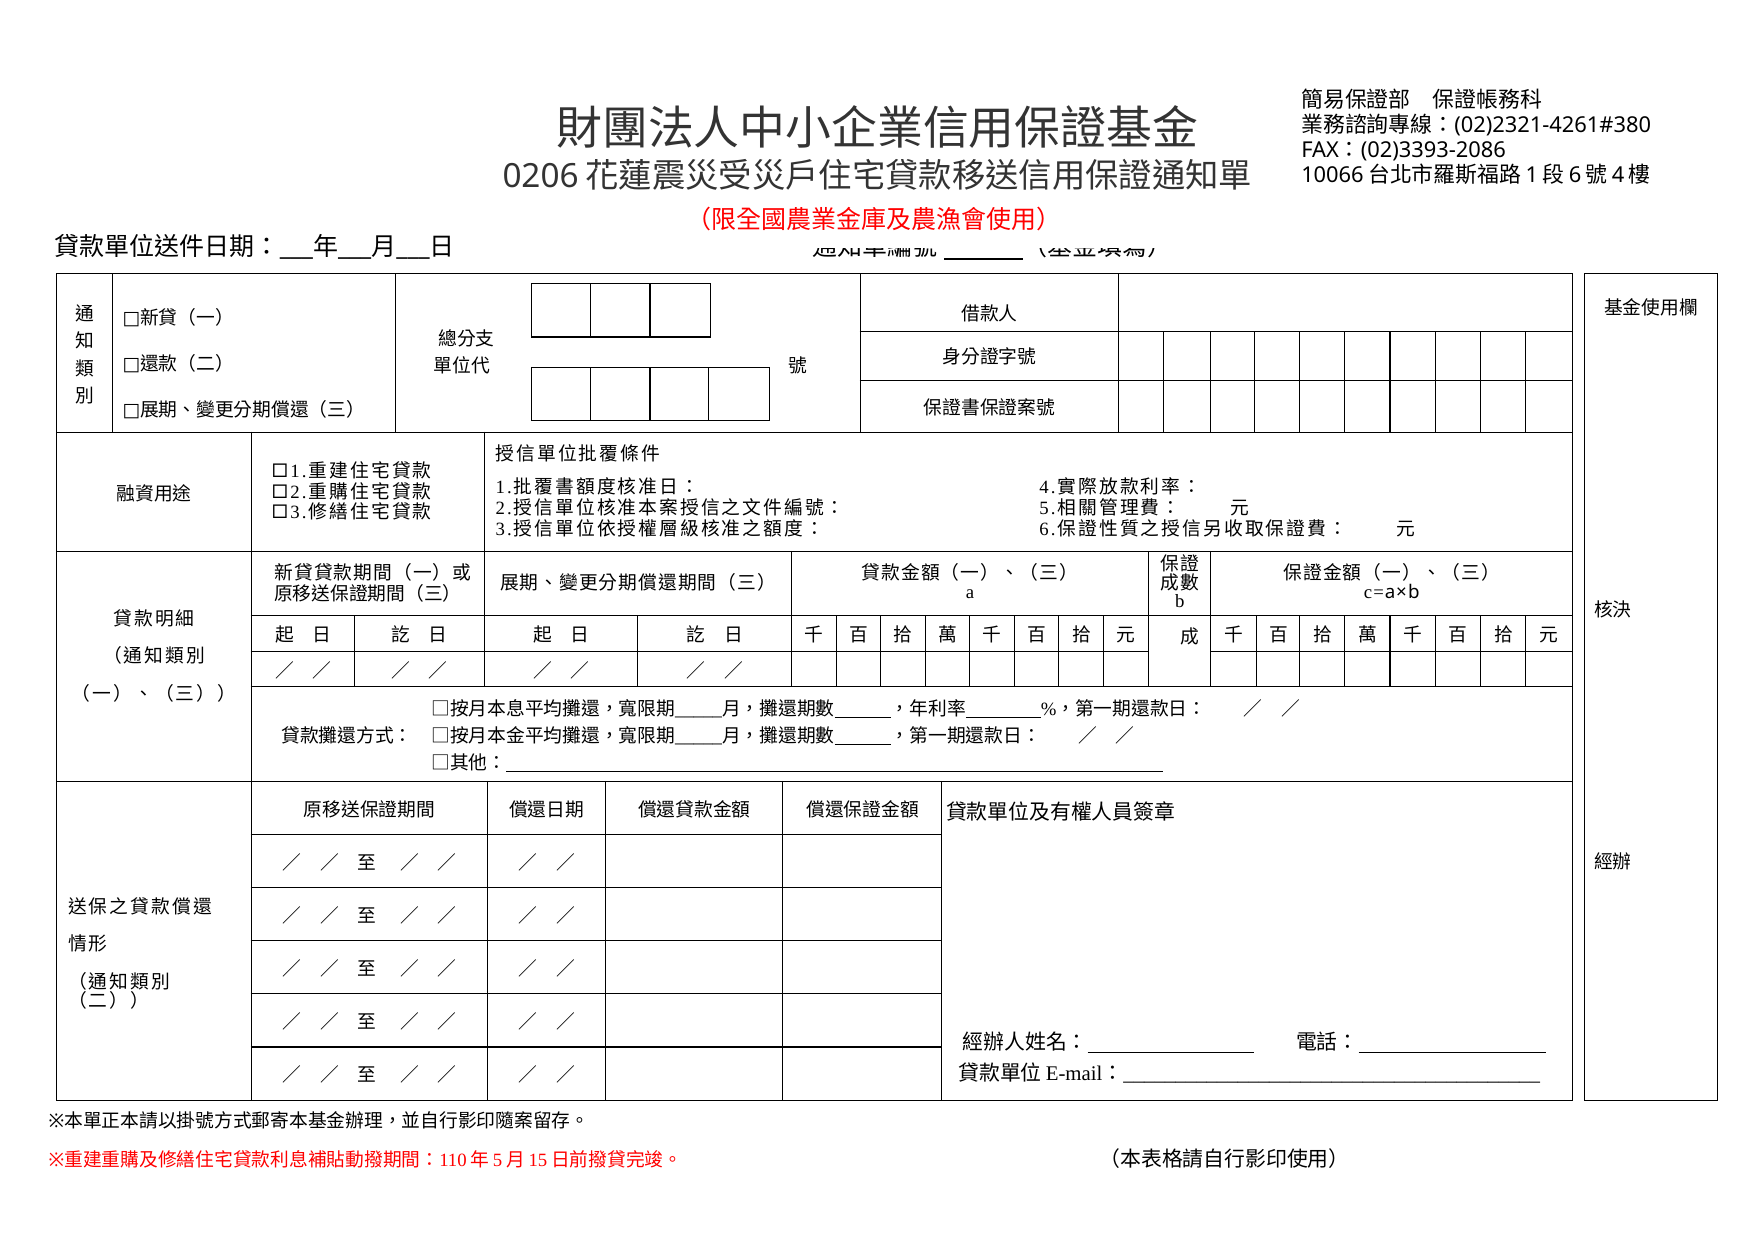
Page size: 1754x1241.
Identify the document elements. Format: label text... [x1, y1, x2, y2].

table_cell 拾 [1059, 616, 1103, 651]
table_cell 保證書保證案號 [861, 381, 1118, 432]
table_cell [1391, 652, 1435, 686]
table_cell [1573, 406, 1584, 432]
table_cell [783, 835, 941, 887]
table_cell [606, 994, 782, 1046]
table_cell 千 [970, 616, 1014, 651]
table_cell 償還保證金額 [783, 782, 941, 834]
table_cell [30, 305, 56, 331]
table_cell [1164, 381, 1210, 432]
table_cell [1257, 652, 1299, 686]
table_cell [30, 406, 56, 432]
table_cell ／ ／ 至 ／ ／ [252, 888, 487, 940]
table_cell [1718, 887, 1754, 940]
table_cell [926, 652, 969, 686]
table_cell 貸款單位及有權人員簽章 經辦人姓名： 電話： 貸款單位E-mail：________________________________________ [942, 782, 1572, 1099]
table_cell 送保之貸款償還 情形 （通知類別（二）） [57, 834, 251, 1099]
table_cell 起 日 [485, 616, 637, 651]
table_cell [783, 888, 941, 940]
table_cell [30, 1046, 56, 1099]
table_cell [1718, 380, 1754, 406]
table_cell 1.重建住宅貸款 2.重購住宅貸款 3.修繕住宅貸款 [252, 433, 484, 551]
table_cell [1526, 332, 1572, 379]
table_cell [1718, 406, 1754, 432]
table_header 通 知 類 別 [57, 274, 112, 432]
table_cell [30, 887, 56, 940]
table_cell [1345, 652, 1389, 686]
table_cell [1718, 465, 1754, 551]
table_cell [1573, 432, 1584, 465]
table_cell 元 [1104, 616, 1148, 651]
table_cell [1573, 331, 1584, 379]
table_cell ／ ／ [485, 652, 637, 686]
table_header 基金使用欄 核決 經辦 [1585, 274, 1717, 1099]
table_cell 千 [792, 616, 836, 651]
table_cell ／ ／ [488, 941, 605, 993]
table_header [651, 284, 710, 336]
table_cell [1345, 381, 1389, 432]
table_cell [1718, 651, 1754, 686]
table_cell [1211, 332, 1254, 379]
table_cell 融資用途 [57, 433, 251, 551]
table_cell [1718, 743, 1754, 781]
table_cell [1481, 332, 1525, 379]
table_cell [1718, 432, 1754, 465]
table_header [1718, 273, 1754, 305]
table_cell [1718, 305, 1754, 331]
table_cell [1391, 381, 1435, 432]
table_header [1119, 274, 1572, 331]
table_cell ／ ／ [252, 652, 354, 686]
table_cell [1526, 381, 1572, 432]
table_cell 保證金額（一）、（三） c=a×b [1211, 552, 1572, 615]
table_cell [881, 652, 925, 686]
table_cell 萬 [926, 616, 969, 651]
table_cell [1573, 743, 1584, 781]
table_cell [783, 1048, 941, 1099]
text 10066台北市羅斯福路1段6號4樓 [1301, 162, 1683, 187]
table_cell 元 [1526, 616, 1572, 651]
text ※本單正本請以掛號方式郵寄本基金辦理，並自行影印隨案留存。 [29, 1101, 1724, 1138]
table_cell [1059, 652, 1103, 686]
table_cell [783, 941, 941, 993]
table_cell 貸款明細 （通知類別 （一）、（三）） [57, 552, 251, 781]
text 業務諮詢專線：(02)2321-4261#380 [1301, 112, 1683, 137]
table_cell 百 [1436, 616, 1480, 651]
table_cell ／ ／ [488, 1048, 605, 1099]
table_cell [57, 782, 251, 834]
table_cell [1481, 381, 1525, 432]
table_cell [1573, 465, 1584, 551]
table_cell [1164, 332, 1210, 379]
table_cell 保證 成數 b [1149, 552, 1210, 615]
table_cell [1526, 652, 1572, 686]
table_header [30, 273, 56, 305]
table_cell [1573, 551, 1584, 615]
table_cell [30, 380, 56, 406]
table_cell ／ ／ [488, 994, 605, 1046]
table_cell [1300, 652, 1344, 686]
table_cell □按月本息平均攤還，寬限期_____月，攤還期數 ，年利率 %，第一期還款日： ／ ／ 貸款攤還方式： □按月本金平均攤還，寬限期_____月，攤還期數 ，第一期還款日： ／ ／ □其他： [252, 687, 1572, 781]
table_cell [30, 834, 56, 887]
table_cell [1718, 686, 1754, 743]
table_cell [606, 1048, 782, 1099]
table_cell [30, 551, 56, 615]
table_cell 成 [1149, 616, 1210, 686]
table_cell 萬 [1345, 616, 1389, 651]
table_cell [1718, 781, 1754, 834]
table_cell [30, 743, 56, 781]
table_cell 展期、變更分期償還期間（三） [485, 552, 791, 615]
table_cell [1481, 652, 1525, 686]
text 簡易保證部 保證帳務科 [1301, 87, 1683, 112]
table_cell 百 [1257, 616, 1299, 651]
table_cell 百 [1015, 616, 1058, 651]
table_cell [1300, 332, 1344, 379]
table_cell [1718, 331, 1754, 379]
table_cell [1211, 652, 1256, 686]
table_cell 身分證字號 [861, 332, 1118, 379]
table_cell [1573, 686, 1584, 743]
table_cell ／ ／ 至 ／ ／ [252, 941, 487, 993]
table_cell ／ ／ [355, 652, 484, 686]
table_cell [30, 331, 56, 379]
text [1698, 157, 1724, 195]
table_cell ／ ／ 至 ／ ／ [252, 835, 487, 887]
table_cell ／ ／ [488, 888, 605, 940]
table_cell [1119, 381, 1163, 432]
table_cell [1718, 834, 1754, 887]
table_cell [1573, 651, 1584, 686]
table_cell [30, 432, 56, 465]
text 0206花蓮震災受災戶住宅貸款移送信用保證通知單 [29, 157, 1286, 248]
table_cell [606, 835, 782, 887]
table_cell [30, 465, 56, 551]
table_cell [1436, 332, 1480, 379]
table_header □新貸（一） □還款（二） □展期、變更分期償還（三） [113, 274, 395, 432]
table_cell [1573, 305, 1584, 331]
table_cell [1255, 381, 1299, 432]
table_cell [1573, 1046, 1584, 1099]
table_cell [970, 652, 1014, 686]
table_cell [1300, 381, 1344, 432]
table_cell 千 [1391, 616, 1435, 651]
table_cell [1573, 940, 1584, 993]
table_cell ／ ／ [488, 835, 605, 887]
table_cell [837, 652, 880, 686]
table_cell [1718, 940, 1754, 993]
table_cell [1718, 1046, 1754, 1099]
table_header 借款人 [861, 274, 1118, 331]
table_header [651, 368, 708, 420]
table_cell 新貸貸款期間（一）或 原移送保證期間（三） [252, 552, 484, 615]
table_cell [30, 615, 56, 651]
text 貸款單位送件日期：___年___月___日 通知單編號 （基金填寫） [29, 232, 1724, 262]
table_cell [1718, 993, 1754, 1046]
table_cell [30, 781, 56, 834]
table_header [591, 368, 649, 420]
table_cell 償還日期 [488, 782, 605, 834]
text （限全國農業金庫及農漁會使用） [532, 199, 1214, 235]
table_cell [1573, 380, 1584, 406]
table_cell ／ ／ 至 ／ ／ [252, 994, 487, 1046]
table_cell 授信單位批覆條件 [485, 433, 1572, 465]
table_cell 拾 [881, 616, 925, 651]
table_cell 起 日 [252, 616, 354, 651]
table_cell [1718, 615, 1754, 651]
table_cell 拾 [1300, 616, 1344, 651]
table_cell 百 [837, 616, 880, 651]
table_header [1573, 273, 1584, 305]
table_cell 原移送保證期間 [252, 782, 487, 834]
table_header [532, 284, 590, 336]
table_cell [1718, 551, 1754, 615]
table_cell [1104, 652, 1148, 686]
table_cell [1119, 332, 1163, 379]
table_cell 訖 日 [355, 616, 484, 651]
table_cell [1015, 652, 1058, 686]
table_cell [1255, 332, 1299, 379]
table_cell [1573, 615, 1584, 651]
table_cell [1391, 332, 1435, 379]
table_cell [1436, 381, 1480, 432]
table_cell [1573, 887, 1584, 940]
table_cell [1573, 834, 1584, 887]
table_header [532, 368, 590, 420]
text ※重建重購及修繕住宅貸款利息補貼動撥期間：110年5月15日前撥貸完竣。 （本表格請自行影印使用） [29, 1138, 1724, 1176]
table_cell [792, 652, 836, 686]
table_cell 千 [1211, 616, 1256, 651]
text FAX：(02)3393-2086 [1301, 137, 1683, 162]
table_cell ／ ／ [638, 652, 791, 686]
table_cell [606, 888, 782, 940]
table_cell [1345, 332, 1389, 379]
table_cell 4.實際放款利率： 5.相關管理費： 元 6.保證性質之授信另收取保證費： 元 [1028, 465, 1572, 551]
table_cell 拾 [1481, 616, 1525, 651]
table_cell 貸款金額（一）、（三） a [792, 552, 1148, 615]
table_cell [30, 940, 56, 993]
table_header [709, 368, 769, 420]
table_cell [1573, 781, 1584, 834]
table_cell ／ ／ 至 ／ ／ [252, 1048, 487, 1099]
text 財團法人中小企業信用保證基金 [29, 80, 1724, 222]
table_cell [1573, 993, 1584, 1046]
table_cell [1436, 652, 1480, 686]
table_cell 1.批覆書額度核准日： 2.授信單位核准本案授信之文件編號： 3.授信單位依授權層級核准之額度： [485, 465, 1028, 551]
table_cell 償還貸款金額 [606, 782, 782, 834]
table_cell 訖 日 [638, 616, 791, 651]
table_header [591, 284, 649, 336]
table_cell [30, 993, 56, 1046]
table_header 總分支 單位代號 [396, 274, 860, 432]
table_cell [606, 941, 782, 993]
table_cell [1211, 381, 1254, 432]
table_cell [783, 994, 941, 1046]
table_cell [30, 686, 56, 743]
table_cell [30, 651, 56, 686]
